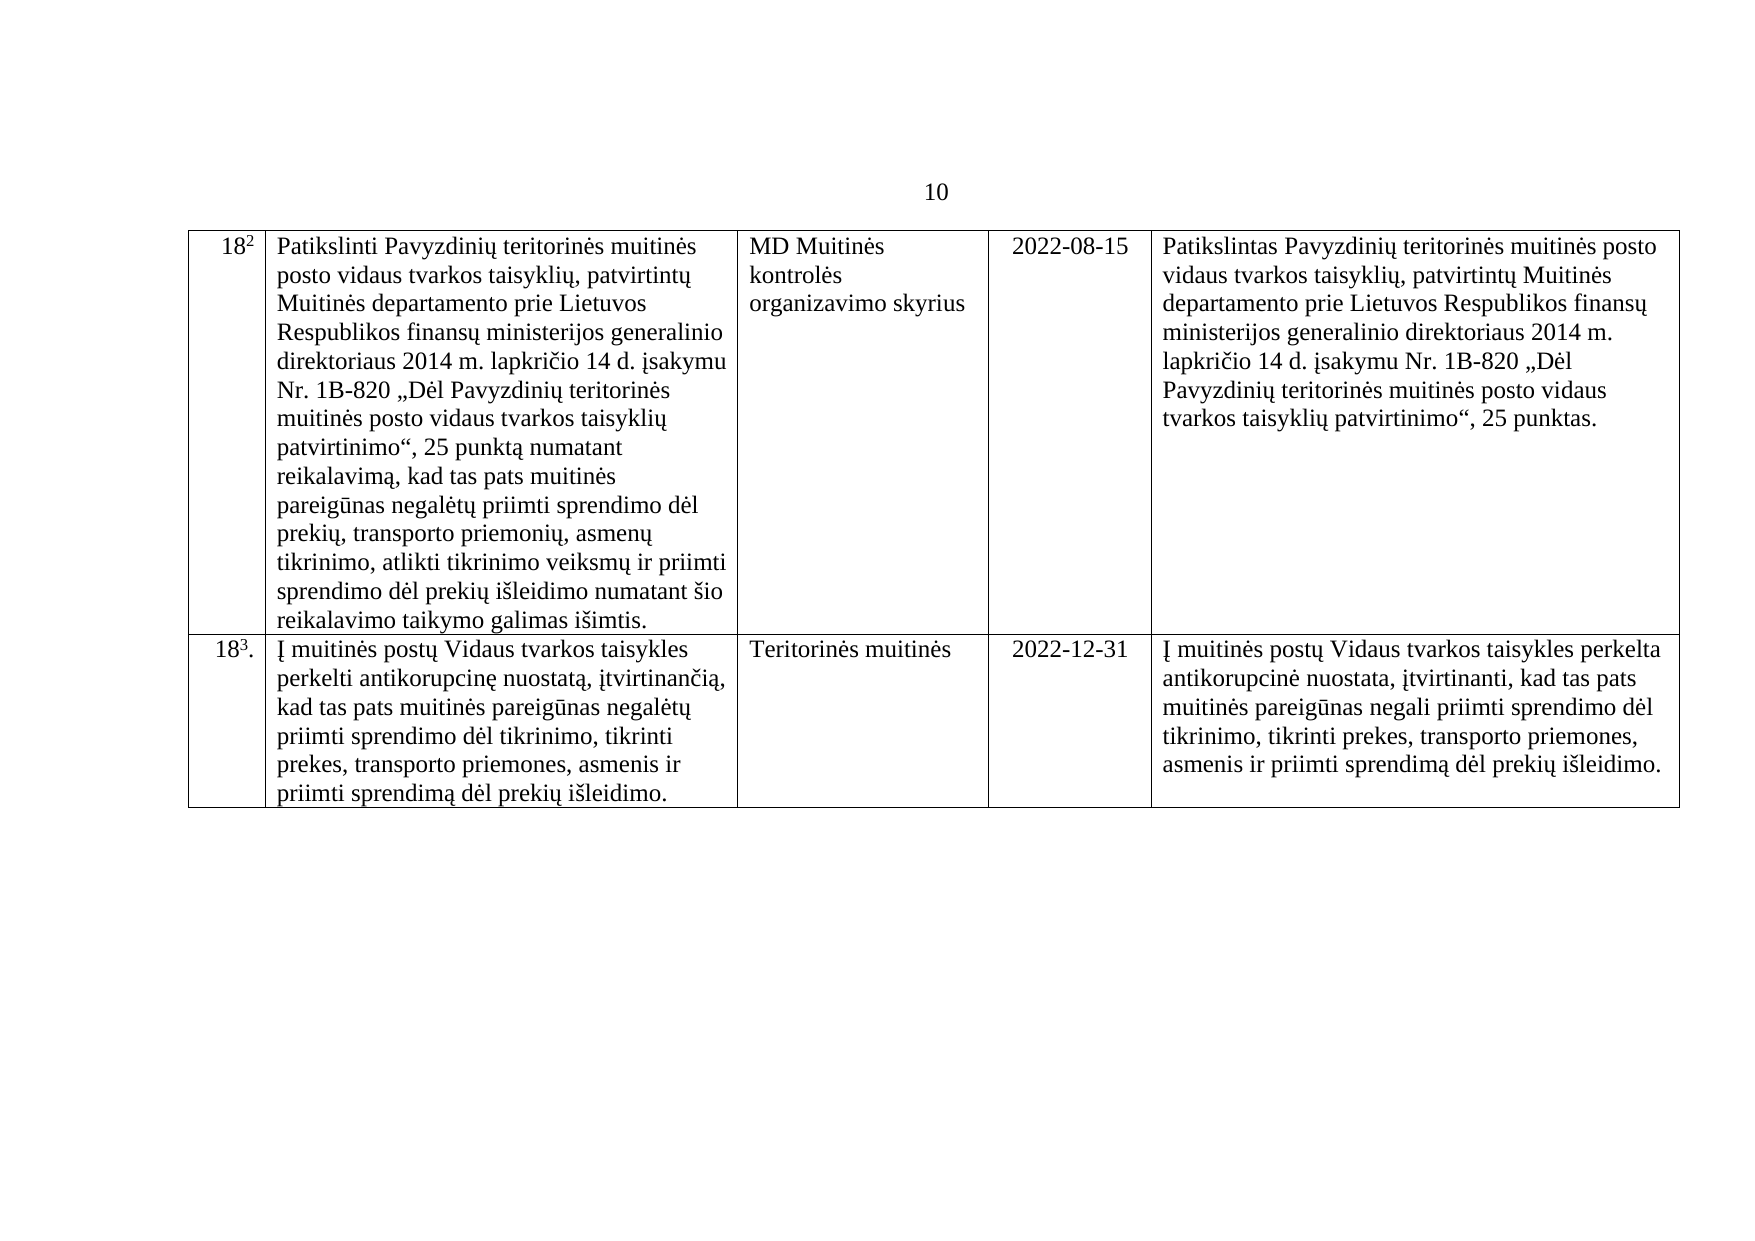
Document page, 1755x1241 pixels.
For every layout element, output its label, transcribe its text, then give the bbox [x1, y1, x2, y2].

table_cell Į muitinės postų Vidaus tvarkos taisykles perkelta antikorupcinė nuostata, įtvirtinanti, kad tas pats muitinės pareigūnas negali priimti sprendimo dėl tikrinimo, tikrinti prekes, transporto priemones, asmenis ir priimti sprendimą dėl prekių išleidimo. [1152, 635, 1679, 807]
table_cell Patikslintas Pavyzdinių teritorinės muitinės posto vidaus tvarkos taisyklių, patvirtintų Muitinės departamento prie Lietuvos Respublikos finansų ministerijos generalinio direktoriaus 2014 m. lapkričio 14 d. įsakymu Nr. 1B-820 „Dėl Pavyzdinių teritorinės muitinės posto vidaus tvarkos taisyklių patvirtinimo“, 25 punktas. [1152, 231, 1679, 633]
table_cell Į muitinės postų Vidaus tvarkos taisykles perkelti antikorupcinę nuostatą, įtvirtinančią, kad tas pats muitinės pareigūnas negalėtų priimti sprendimo dėl tikrinimo, tikrinti prekes, transporto priemones, asmenis ir priimti sprendimą dėl prekių išleidimo. [266, 635, 737, 807]
table_cell 182 [189, 231, 265, 633]
table_cell Patikslinti Pavyzdinių teritorinės muitinės posto vidaus tvarkos taisyklių, patvirtintų Muitinės departamento prie Lietuvos Respublikos finansų ministerijos generalinio direktoriaus 2014 m. lapkričio 14 d. įsakymu Nr. 1B-820 „Dėl Pavyzdinių teritorinės muitinės posto vidaus tvarkos taisyklių patvirtinimo“, 25 punktą numatant reikalavimą, kad tas pats muitinės pareigūnas negalėtų priimti sprendimo dėl prekių, transporto priemonių, asmenų tikrinimo, atlikti tikrinimo veiksmų ir priimti sprendimo dėl prekių išleidimo numatant šio reikalavimo taikymo galimas išimtis. [266, 231, 737, 633]
table_cell 183. [189, 635, 265, 807]
table_cell 2022-12-31 [989, 635, 1151, 807]
table_cell MD Muitinės kontrolės organizavimo skyrius [738, 231, 988, 633]
table_cell Teritorinės muitinės [738, 635, 988, 807]
table_cell 2022-08-15 [989, 231, 1151, 633]
